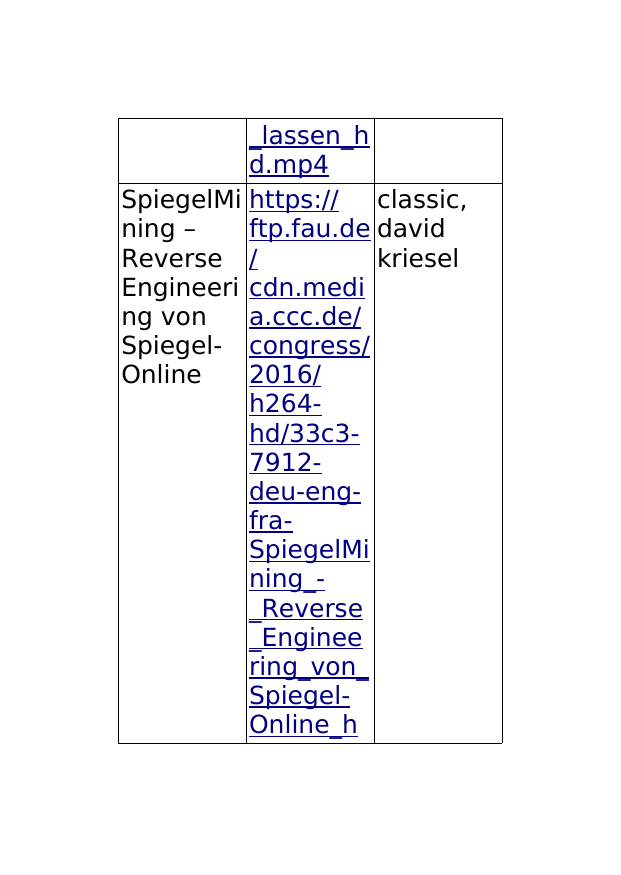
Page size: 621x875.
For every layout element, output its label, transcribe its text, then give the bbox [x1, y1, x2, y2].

table_cell https://ftp.fau.de/cdn.media.ccc.de/congress/2016/h264-hd/33c3-7912-deu-eng-fra-SpiegelMining_-_Reverse_Engineering_von_Spiegel-Online_h [247, 184, 374, 742]
table_cell _lassen_hd.mp4 [247, 119, 374, 182]
table_cell [119, 119, 246, 182]
table_cell [375, 119, 502, 182]
table_cell SpiegelMining – Reverse Engineering von Spiegel-Online [119, 184, 246, 742]
table_cell classic, david kriesel [375, 184, 502, 742]
